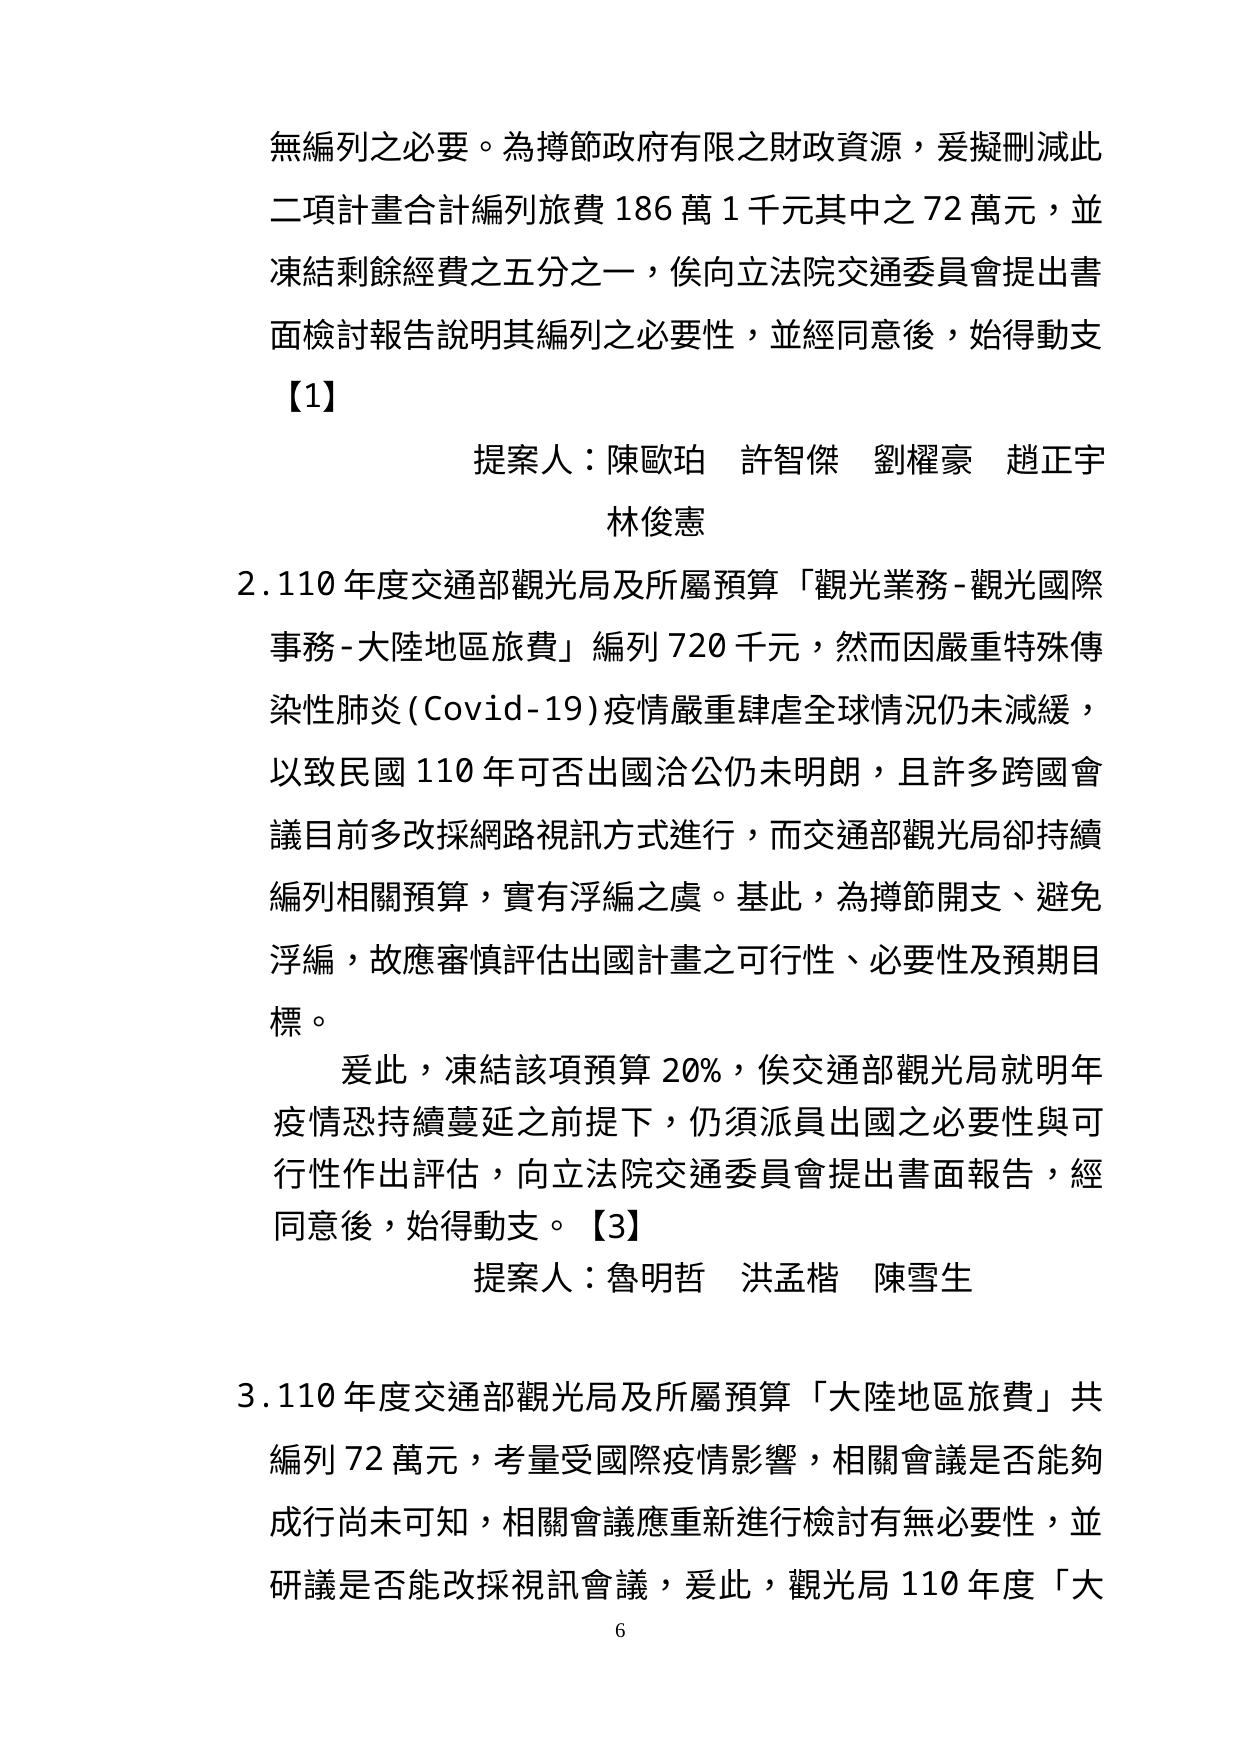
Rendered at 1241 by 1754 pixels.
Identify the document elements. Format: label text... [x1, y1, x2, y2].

text 2.110年度交通部觀光局及所屬預算「觀光業務-觀光國際事務-大陸地區旅費」編列720千元，然而因嚴重特殊傳染性肺炎(Covid-19)疫情嚴重肆虐全球情況仍未減緩，以致民國110年可否出國洽公仍未明朗，且許多跨國會議目前多改採網路視訊方式進行，而交通部觀光局卻持續編列相關預算，實有浮編之虞。基此，為撙節開支、避免浮編，故應審慎評估出國計畫之可行性、必要性及預期目標。 [236, 541, 1104, 1041]
text 提案人：魯明哲 洪孟楷 陳雪生 [473, 1249, 1117, 1301]
text 爰此，凍結該項預算20%，俟交通部觀光局就明年疫情恐持續蔓延之前提下，仍須派員出國之必要性與可行性作出評估，向立法院交通委員會提出書面報告，經同意後，始得動支。【3】 [273, 1041, 1104, 1249]
text 提案人：陳歐珀 許智傑 劉櫂豪 趙正宇林俊憲 [473, 416, 1117, 541]
text 1.110年度交通部觀光局及所屬預算「觀光業務」項下編列大陸地區旅費72萬元及國外旅費114萬1千元，合計為186萬1千元。然值此疫情期間，各國疫情仍屬嚴峻，明年尚未有邊境解封之跡象；又兩岸近年囿於政治因素，兩岸關係形同中斷，官方交流更是暫停，大陸地區旅費似無編列之必要。為撙節政府有限之財政資源，爰擬刪減此二項計畫合計編列旅費186萬1千元其中之72萬元，並凍結剩餘經費之五分之一，俟向立法院交通委員會提出書面檢討報告說明其編列之必要性，並經同意後，始得動支。【1】 [236, 103, 1104, 416]
text 3.110年度交通部觀光局及所屬預算「大陸地區旅費」共編列72萬元，考量受國際疫情影響，相關會議是否能夠成行尚未可知，相關會議應重新進行檢討有無必要性，並研議是否能改採視訊會議，爰此，觀光局110年度「大 [236, 1353, 1104, 1603]
